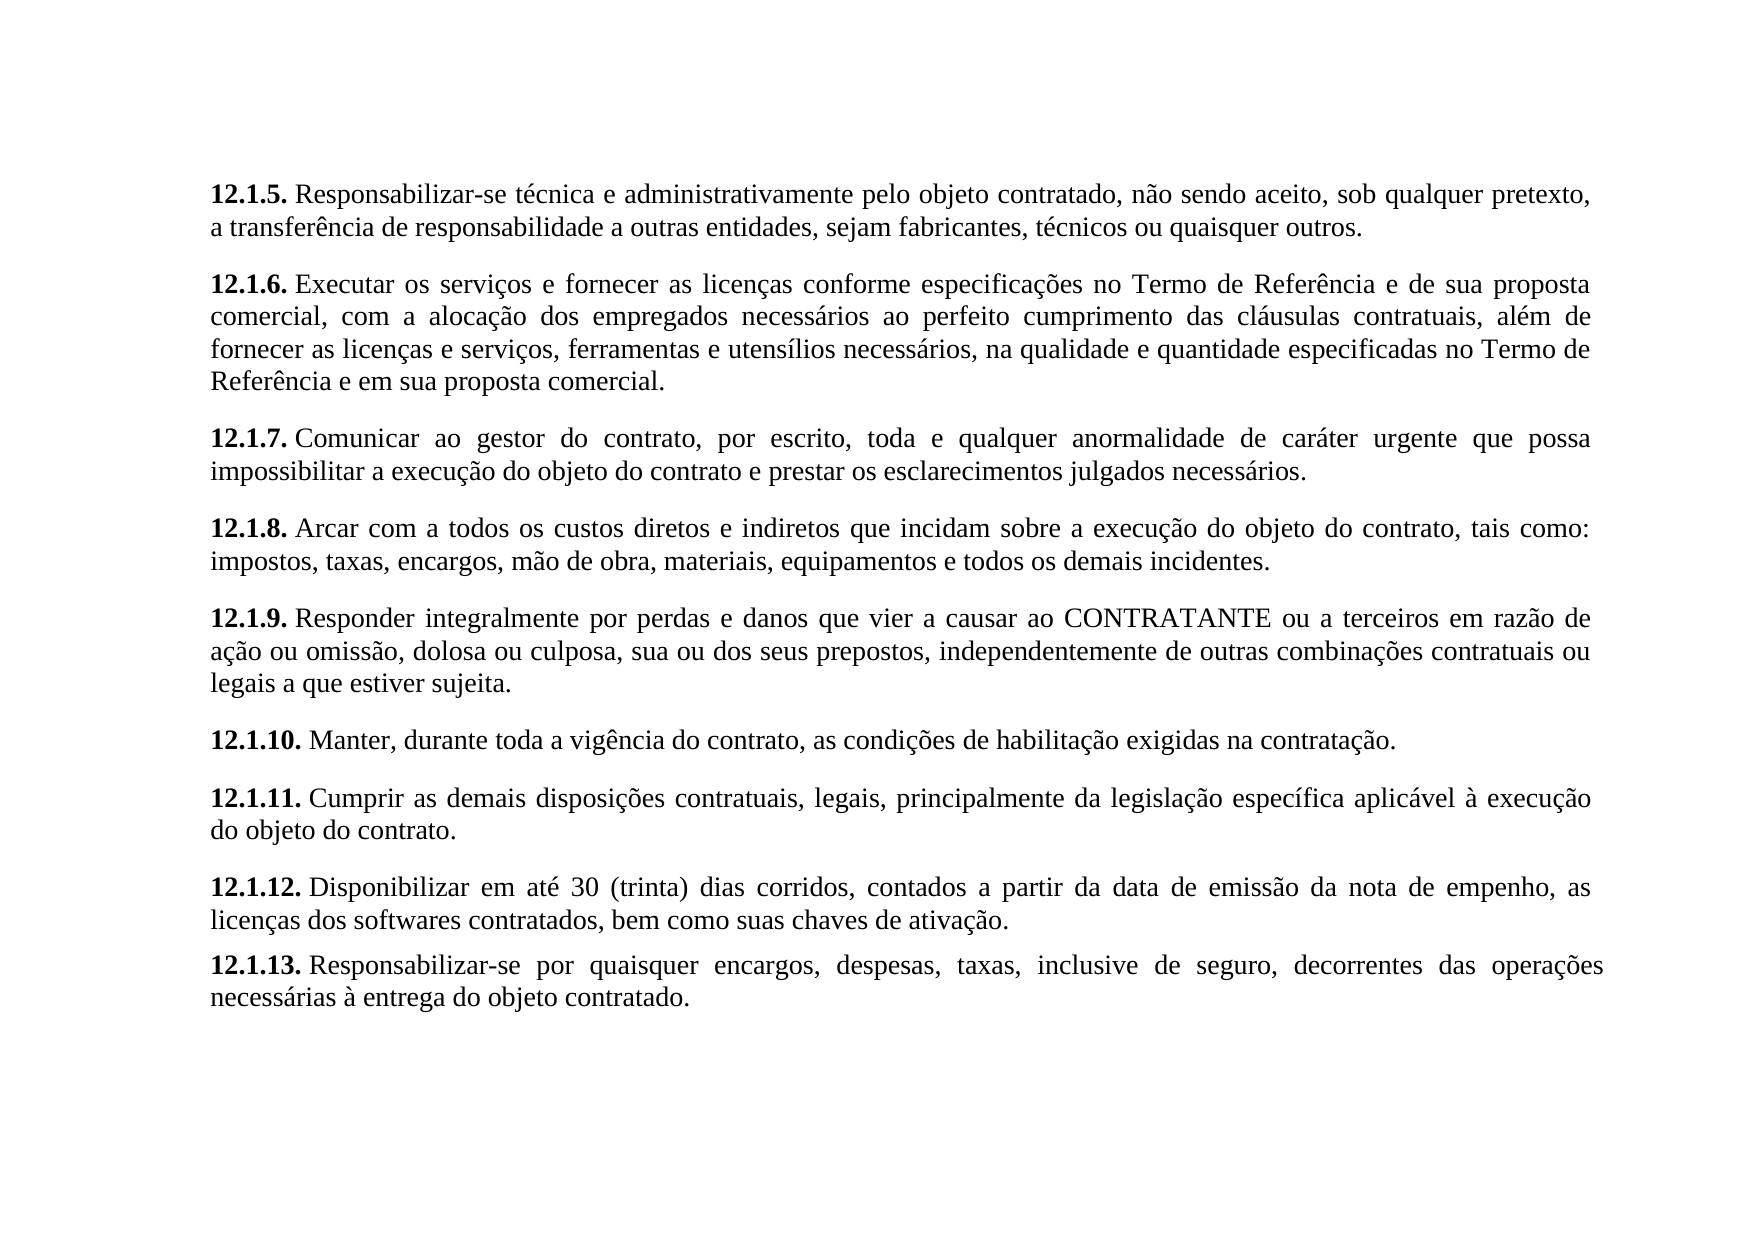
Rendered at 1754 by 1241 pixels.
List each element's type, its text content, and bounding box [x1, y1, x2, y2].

text 12.1.8. Arcar com a todos os custos diretos e indiretos que incidam sobre a execução do objeto do contrato, tais como: impostos, taxas, encargos, mão de obra, materiais, equipamentos e todos os demais incidentes. [210, 511, 1594, 576]
text 12.1.7. Comunicar ao gestor do contrato, por escrito, toda e qualquer anormalidade de caráter urgente que possa impossibilitar a execução do objeto do contrato e prestar os esclarecimentos julgados necessários. [210, 422, 1594, 486]
text 12.1.10. Manter, durante toda a vigência do contrato, as condições de habilitação exigidas na contratação. [210, 723, 1594, 756]
text 12.1.5. Responsabilizar-se técnica e administrativamente pelo objeto contratado, não sendo aceito, sob qualquer pretexto, a transferência de responsabilidade a outras entidades, sejam fabricantes, técnicos ou quaisquer outros. [210, 177, 1594, 242]
text 12.1.11. Cumprir as demais disposições contratuais, legais, principalmente da legislação específica aplicável à execução do objeto do contrato. [210, 781, 1594, 846]
text 12.1.6. Executar os serviços e fornecer as licenças conforme especificações no Termo de Referência e de sua proposta comercial, com a alocação dos empregados necessários ao perfeito cumprimento das cláusulas contratuais, além de fornecer as licenças e serviços, ferramentas e utensílios necessários, na qualidade e quantidade especificadas no Termo de Referência e em sua proposta comercial. [210, 267, 1594, 397]
text 12.1.9. Responder integralmente por perdas e danos que vier a causar ao CONTRATANTE ou a terceiros em razão de ação ou omissão, dolosa ou culposa, sua ou dos seus prepostos, independentemente de outras combinações contratuais ou legais a que estiver sujeita. [210, 601, 1594, 698]
text 12.1.13. Responsabilizar-se por quaisquer encargos, despesas, taxas, inclusive de seguro, decorrentes das operações necessárias à entrega do objeto contratado. [210, 948, 1606, 1013]
text 12.1.12. Disponibilizar em até 30 (trinta) dias corridos, contados a partir da data de emissão da nota de empenho, as licenças dos softwares contratados, bem como suas chaves de ativação. [210, 871, 1594, 935]
